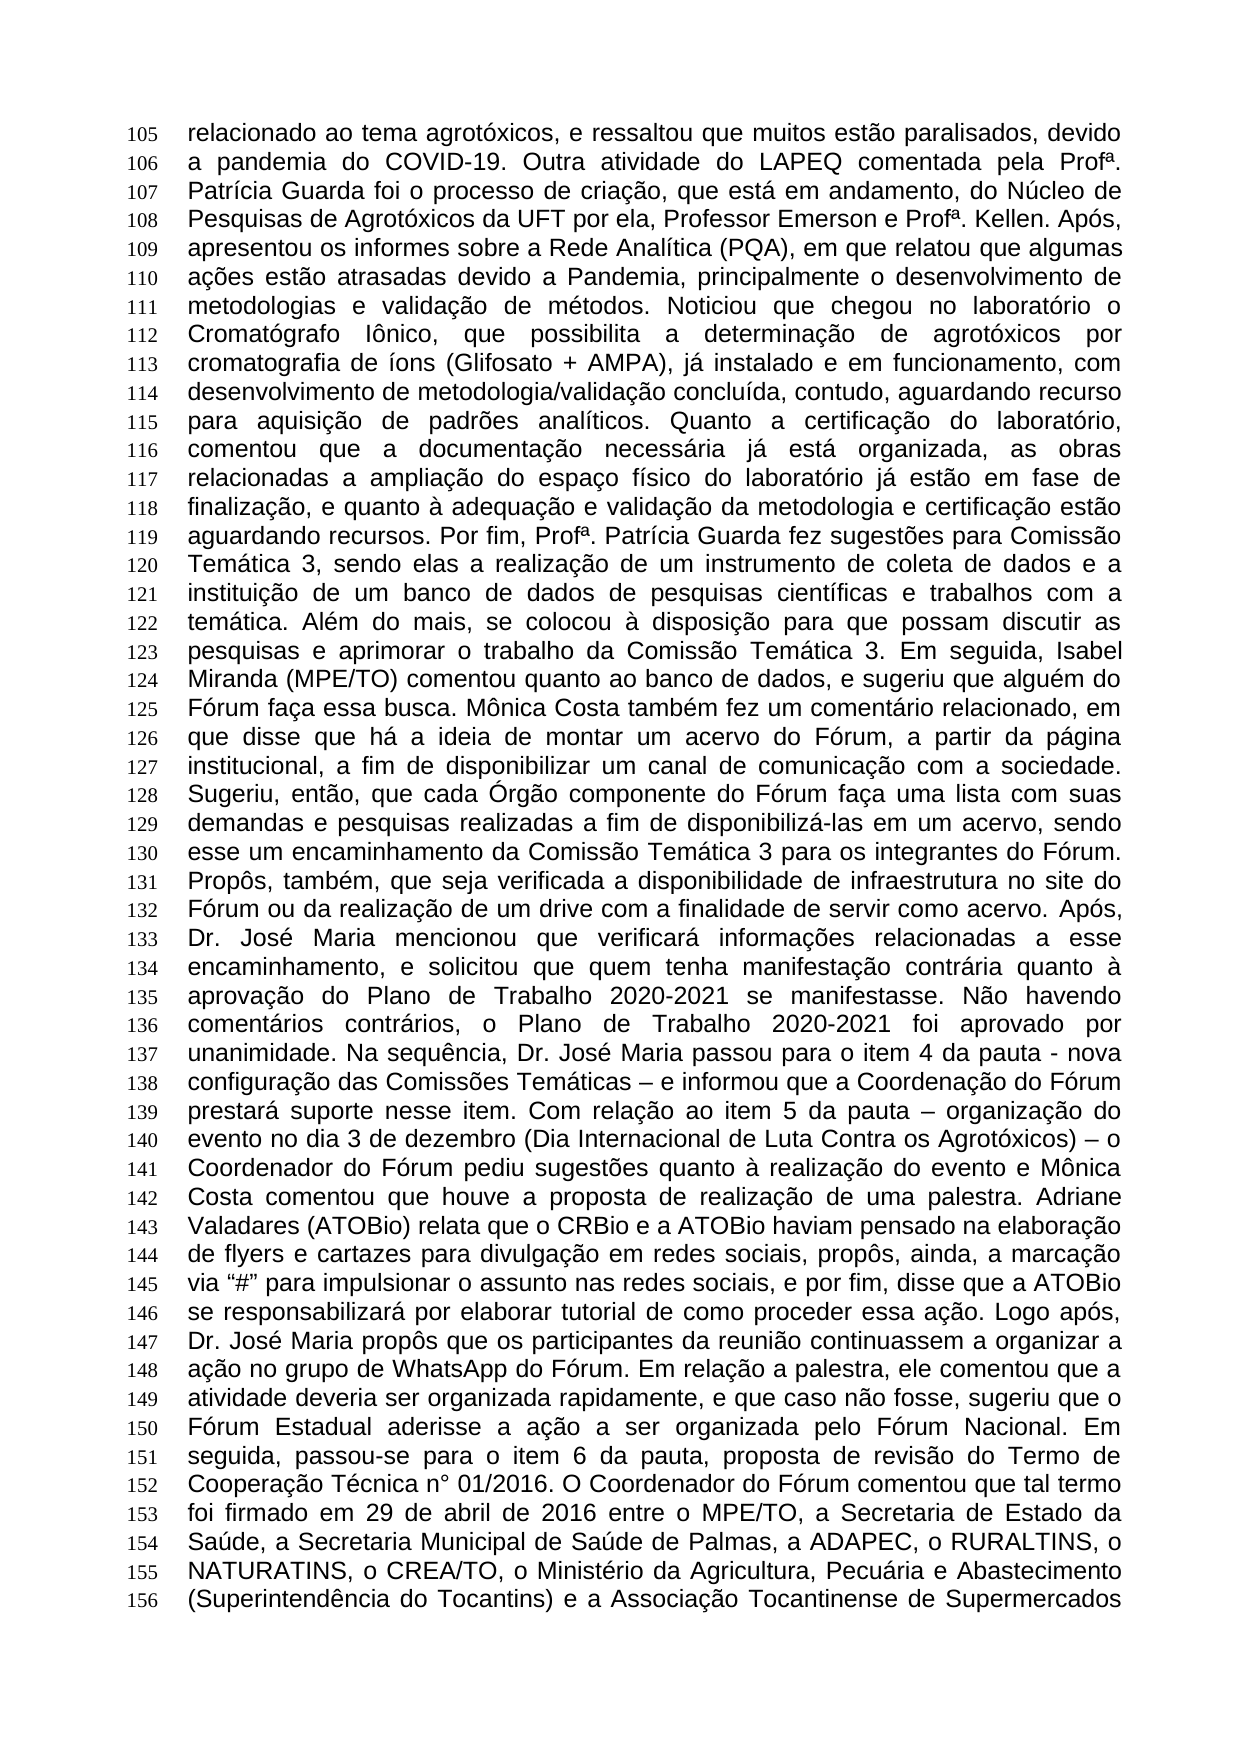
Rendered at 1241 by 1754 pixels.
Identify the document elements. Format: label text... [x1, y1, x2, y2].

text relacionado ao tema agrotóxicos, e ressaltou que muitos estão paralisados, devido a pandemia do COVID-19. Outra atividade do LAPEQ comentada pela Profª. Patrícia Guarda foi o processo de criação, que está em andamento, do Núcleo de Pesquisas de Agrotóxicos da UFT por ela, Professor Emerson e Profª. Kellen. Após, apresentou os informes sobre a Rede Analítica (PQA), em que relatou que algumas ações estão atrasadas devido a Pandemia, principalmente o desenvolvimento de metodologias e validação de métodos. Noticiou que chegou no laboratório o Cromatógrafo Iônico, que possibilita a determinação de agrotóxicos por cromatografia de íons (Glifosato + AMPA), já instalado e em funcionamento, com desenvolvimento de metodologia/validação concluída, contudo, aguardando recurso para aquisição de padrões analíticos. Quanto a certificação do laboratório, comentou que a documentação necessária já está organizada, as obras relacionadas a ampliação do espaço físico do laboratório já estão em fase de finalização, e quanto à adequação e validação da metodologia e certificação estão aguardando recursos. Por fim, Profª. Patrícia Guarda fez sugestões para Comissão Temática 3, sendo elas a realização de um instrumento de coleta de dados e a instituição de um banco de dados de pesquisas científicas e trabalhos com a temática. Além do mais, se colocou à disposição para que possam discutir as pesquisas e aprimorar o trabalho da Comissão Temática 3. Em seguida, Isabel Miranda (MPE/TO) comentou quanto ao banco de dados, e sugeriu que alguém do Fórum faça essa busca. Mônica Costa também fez um comentário relacionado, em que disse que há a ideia de montar um acervo do Fórum, a partir da página institucional, a fim de disponibilizar um canal de comunicação com a sociedade. Sugeriu, então, que cada Órgão componente do Fórum faça uma lista com suas demandas e pesquisas realizadas a fim de disponibilizá-las em um acervo, sendo esse um encaminhamento da Comissão Temática 3 para os integrantes do Fórum. Propôs, também, que seja verificada a disponibilidade de infraestrutura no site do Fórum ou da realização de um drive com a finalidade de servir como acervo. Após, Dr. José Maria mencionou que verificará informações relacionadas a esse encaminhamento, e solicitou que quem tenha manifestação contrária quanto à aprovação do Plano de Trabalho 2020-2021 se manifestasse. Não havendo comentários contrários, o Plano de Trabalho 2020-2021 foi aprovado por unanimidade. Na sequência, Dr. José Maria passou para o item 4 da pauta - nova configuração das Comissões Temáticas – e informou que a Coordenação do Fórum prestará suporte nesse item. Com relação ao item 5 da pauta – organização do evento no dia 3 de dezembro (Dia Internacional de Luta Contra os Agrotóxicos) – o Coordenador do Fórum pediu sugestões quanto à realização do evento e Mônica Costa comentou que houve a proposta de realização de uma palestra. Adriane Valadares (ATOBio) relata que o CRBio e a ATOBio haviam pensado na elaboração de flyers e cartazes para divulgação em redes sociais, propôs, ainda, a marcação via “#” para impulsionar o assunto nas redes sociais, e por fim, disse que a ATOBio se responsabilizará por elaborar tutorial de como proceder essa ação. Logo após, Dr. José Maria propôs que os participantes da reunião continuassem a organizar a ação no grupo de WhatsApp do Fórum. Em relação a palestra, ele comentou que a atividade deveria ser organizada rapidamente, e que caso não fosse, sugeriu que o Fórum Estadual aderisse a ação a ser organizada pelo Fórum Nacional. Em seguida, passou-se para o item 6 da pauta, proposta de revisão do Termo de Cooperação Técnica n° 01/2016. O Coordenador do Fórum comentou que tal termo foi firmado em 29 de abril de 2016 entre o MPE/TO, a Secretaria de Estado da Saúde, a Secretaria Municipal de Saúde de Palmas, a ADAPEC, o RURALTINS, o NATURATINS, o CREA/TO, o Ministério da Agricultura, Pecuária e Abastecimento (Superintendência do Tocantins) e a Associação Tocantinense de Supermercados [187, 118, 1123, 1613]
